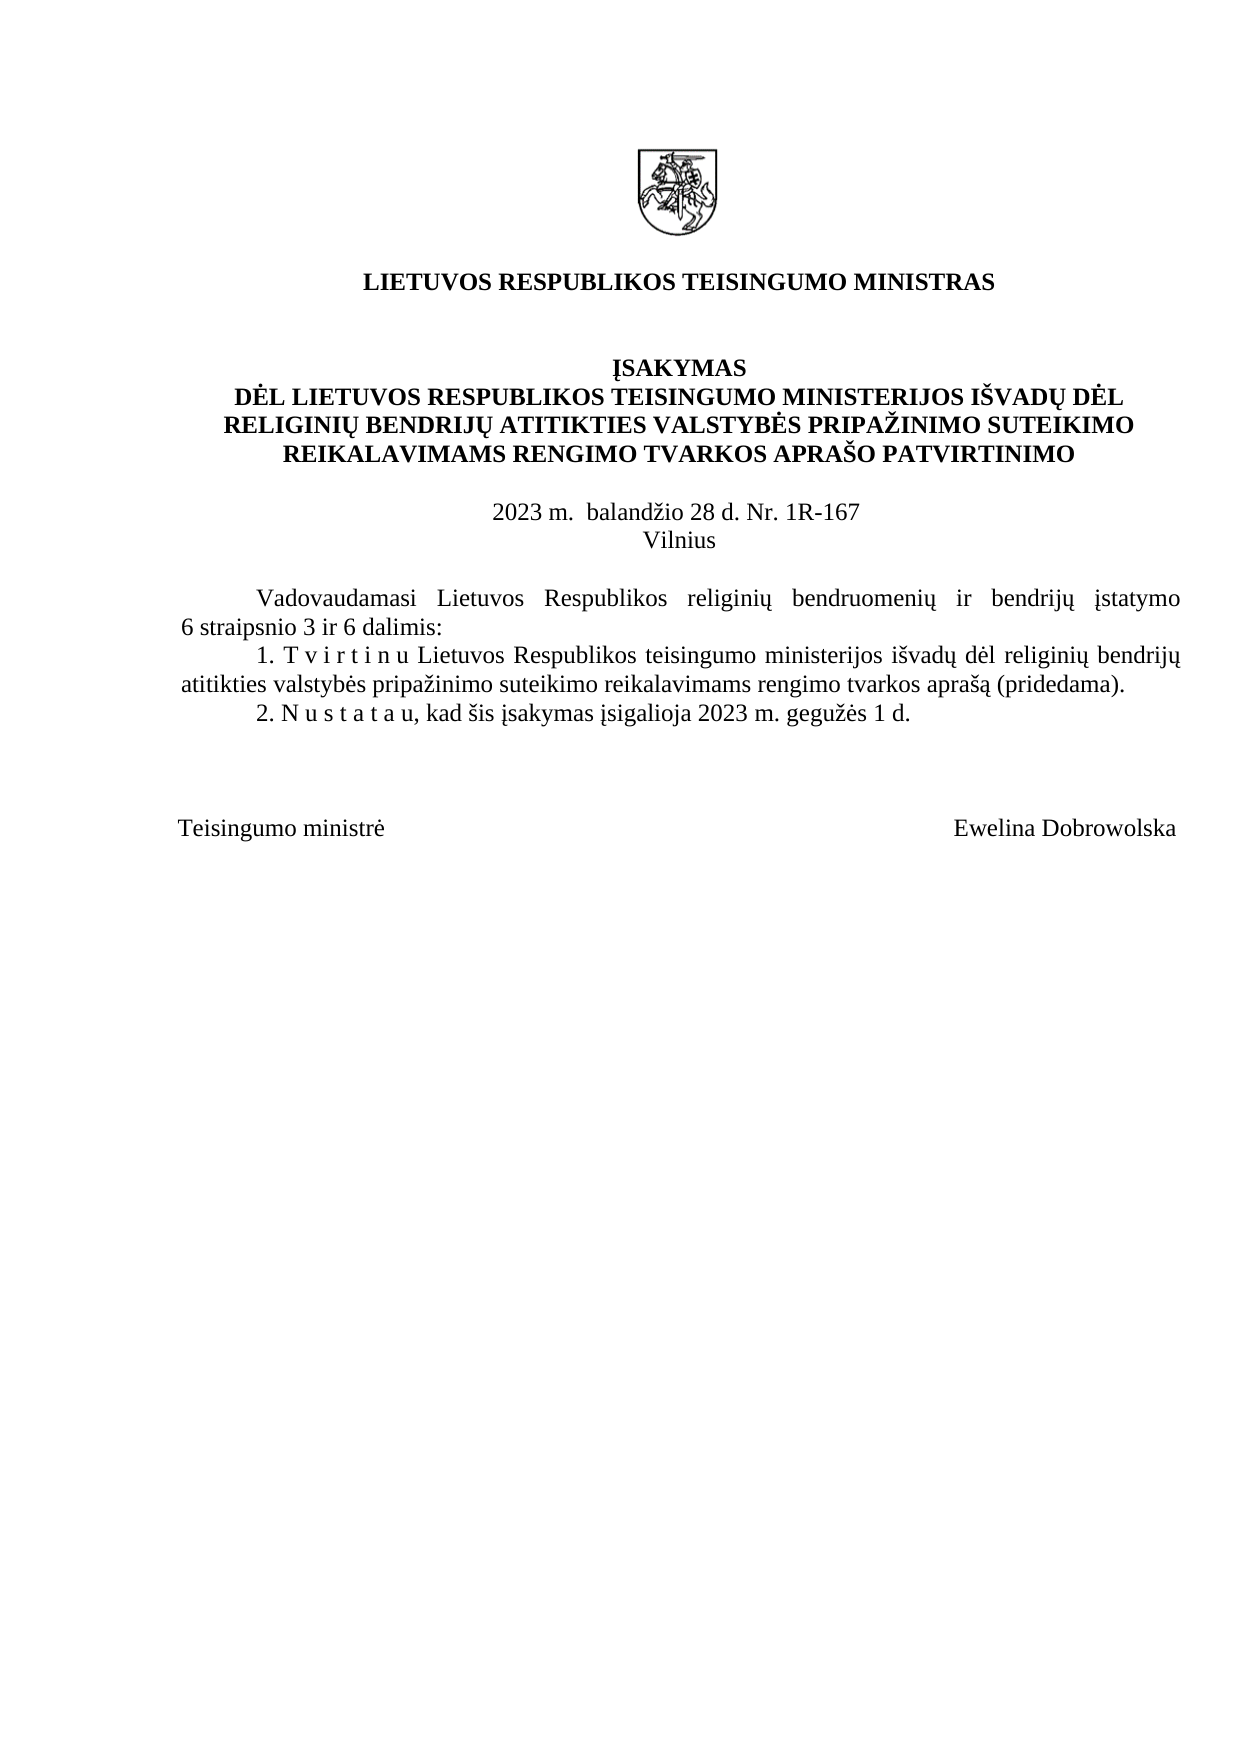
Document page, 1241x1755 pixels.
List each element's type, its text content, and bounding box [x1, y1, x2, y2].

text Vadovaudamasi Lietuvos Respublikos religinių bendruomenių ir bendrijų įstatymo 6 straipsnio 3 ir 6 dalimis: [181, 583, 1181, 641]
text 1. Tvirtinu Lietuvos Respublikos teisingumo ministerijos išvadų dėl religinių bendrijų atitikties valstybės pripažinimo suteikimo reikalavimams rengimo tvarkos aprašą (pridedama). [181, 641, 1181, 698]
text 2. Nustatau, kad šis įsakymas įsigalioja 2023 m. gegužės 1 d. [181, 698, 1181, 727]
text Teisingumo ministrė Ewelina Dobrowolska [177, 813, 1181, 842]
text ĮSAKYMAS [177, 353, 1181, 382]
text Vilnius [177, 526, 1181, 554]
text DĖL LIETUVOS RESPUBLIKOS TEISINGUMO MINISTERIJOS IŠVADŲ DĖL RELIGINIŲ BENDRIJŲ ATITIKTIES VALSTYBĖS PRIPAŽINIMO SUTEIKIMO REIKALAVIMAMS RENGIMO TVARKOS APRAŠO PATVIRTINIMO [177, 382, 1181, 468]
text 2023 m. balandžio 28 d. Nr. 1R-167 [177, 497, 1181, 526]
text LIETUVOS RESPUBLIKOS TEISINGUMO MINISTRAS [177, 267, 1181, 296]
